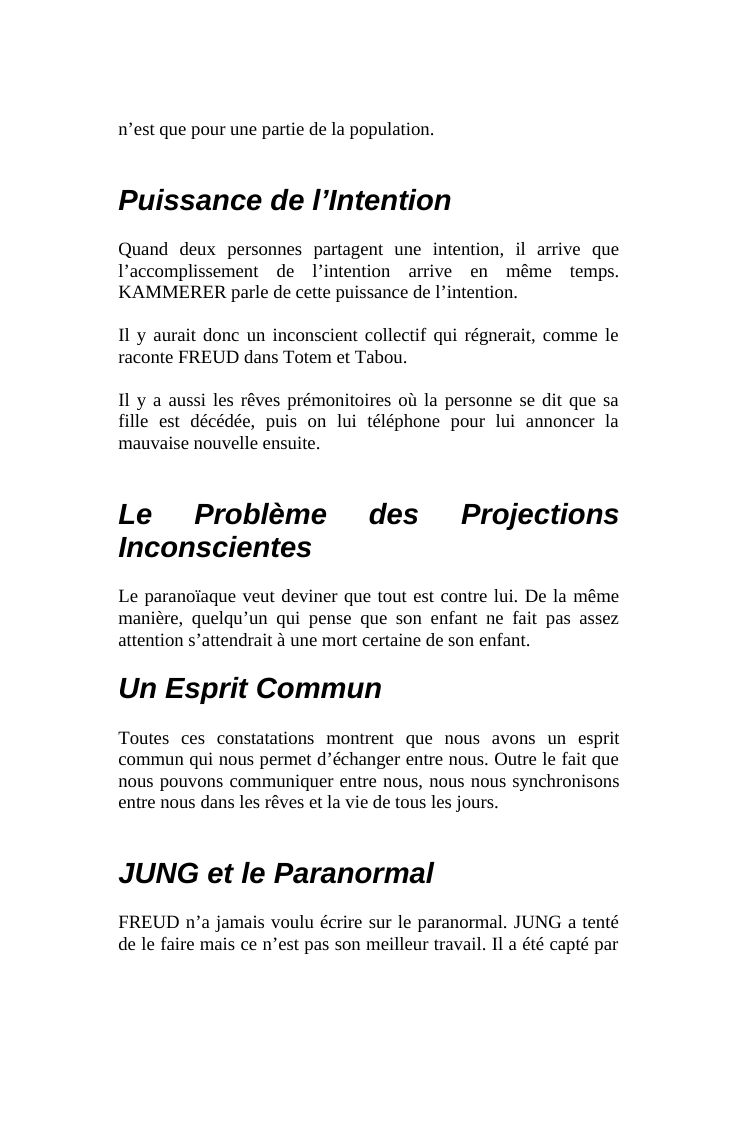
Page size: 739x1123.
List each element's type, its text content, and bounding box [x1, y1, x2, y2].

text FREUD n’a jamais voulu écrire sur le paranormal. JUNG a tenté de le faire mais ce n’est pas son meilleur travail. Il a été capté par [118, 911, 620, 954]
subtitle Le Problème des Projections Inconscientes [118, 497, 620, 564]
subtitle Puissance de l’Intention [118, 183, 620, 216]
text Quand deux personnes partagent une intention, il arrive que l’accomplissement de l’intention arrive en même temps. KAMMERER parle de cette puissance de l’intention. [118, 238, 620, 303]
text Il y aurait donc un inconscient collectif qui régnerait, comme le raconte FREUD dans Totem et Tabou. [118, 324, 620, 367]
subtitle Un Esprit Commun [118, 672, 620, 705]
text Il y a aussi les rêves prémonitoires où la personne se dit que sa fille est décédée, puis on lui téléphone pour lui annoncer la mauvaise nouvelle ensuite. [118, 389, 620, 453]
text Le paranoïaque veut deviner que tout est contre lui. De la même manière, quelqu’un qui pense que son enfant ne fait pas assez attention s’attendrait à une mort certaine de son enfant. [118, 585, 620, 650]
text Toutes ces constatations montrent que nous avons un esprit commun qui nous permet d’échanger entre nous. Outre le fait que nous pouvons communiquer entre nous, nous nous synchronisons entre nous dans les rêves et la vie de tous les jours. [118, 727, 620, 813]
subtitle JUNG et le Paranormal [118, 856, 620, 889]
text n’est que pour une partie de la population. [118, 118, 620, 140]
